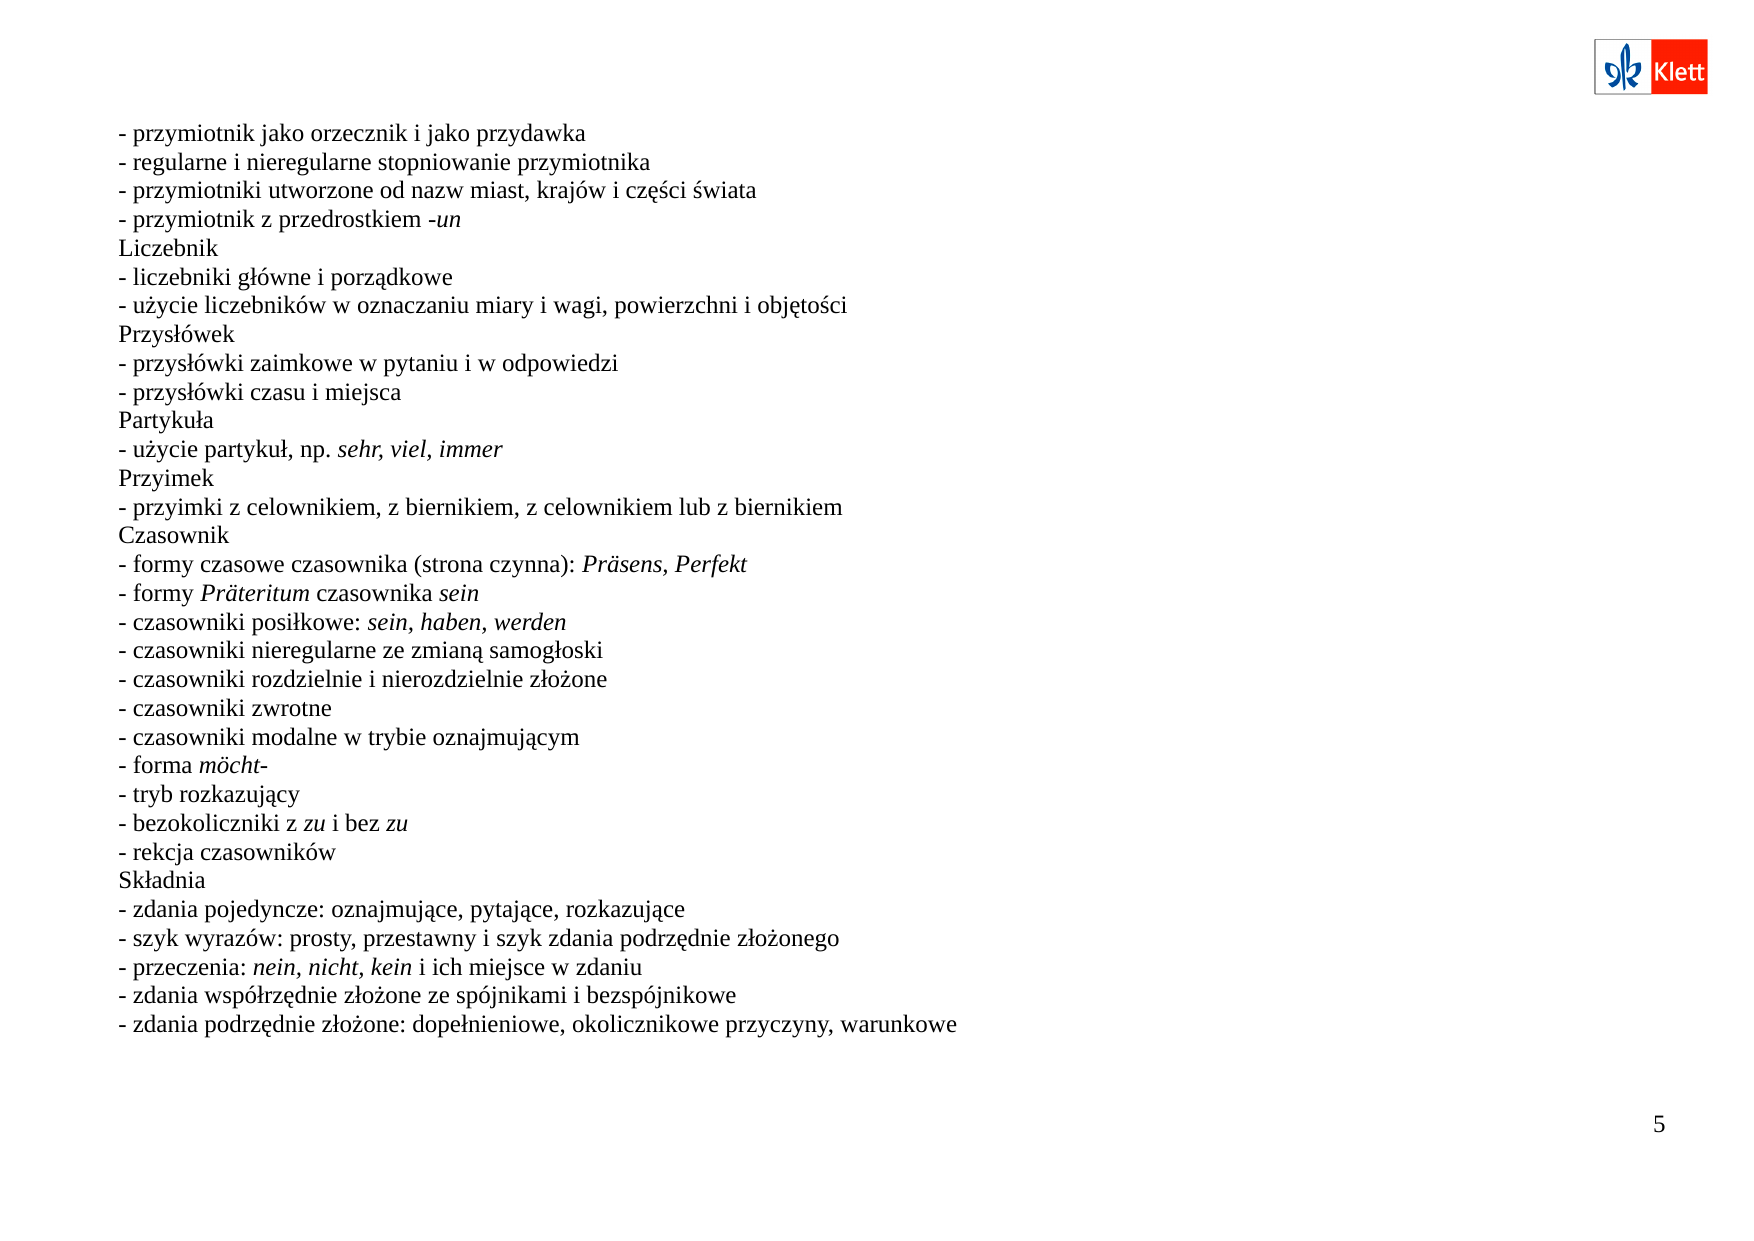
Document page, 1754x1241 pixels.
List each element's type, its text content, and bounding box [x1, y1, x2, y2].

text - przymiotnik jako orzecznik i jako przydawka - regularne i nieregularne stopniowanie przymiotnika - przymiotniki utworzone od nazw miast, krajów i części świata - przymiotnik z przedrostkiem -un Liczebnik - liczebniki główne i porządkowe - użycie liczebników w oznaczaniu miary i wagi, powierzchni i objętości Przysłówek - przysłówki zaimkowe w pytaniu i w odpowiedzi - przysłówki czasu i miejsca Partykuła - użycie partykuł, np. sehr, viel, immer Przyimek - przyimki z celownikiem, z biernikiem, z celownikiem lub z biernikiem Czasownik - formy czasowe czasownika (strona czynna): Präsens, Perfekt [118, 118, 1665, 578]
text - formy Präteritum czasownika sein - czasowniki posiłkowe: sein, haben, werden - czasowniki nieregularne ze zmianą samogłoski - czasowniki rozdzielnie i nierozdzielnie złożone - czasowniki zwrotne - czasowniki modalne w trybie oznajmującym [118, 578, 1665, 751]
text - forma möcht- [118, 751, 1665, 779]
text - tryb rozkazujący - bezokoliczniki z zu i bez zu - rekcja czasowników Składnia - zdania pojedyncze: oznajmujące, pytające, rozkazujące - szyk wyrazów: prosty, przestawny i szyk zdania podrzędnie złożonego - przeczenia: nein, nicht, kein i ich miejsce w zdaniu - zdania współrzędnie złożone ze spójnikami i bezspójnikowe - zdania podrzędnie złożone: dopełnieniowe, okolicznikowe przyczyny, warunkowe [118, 779, 1665, 1038]
